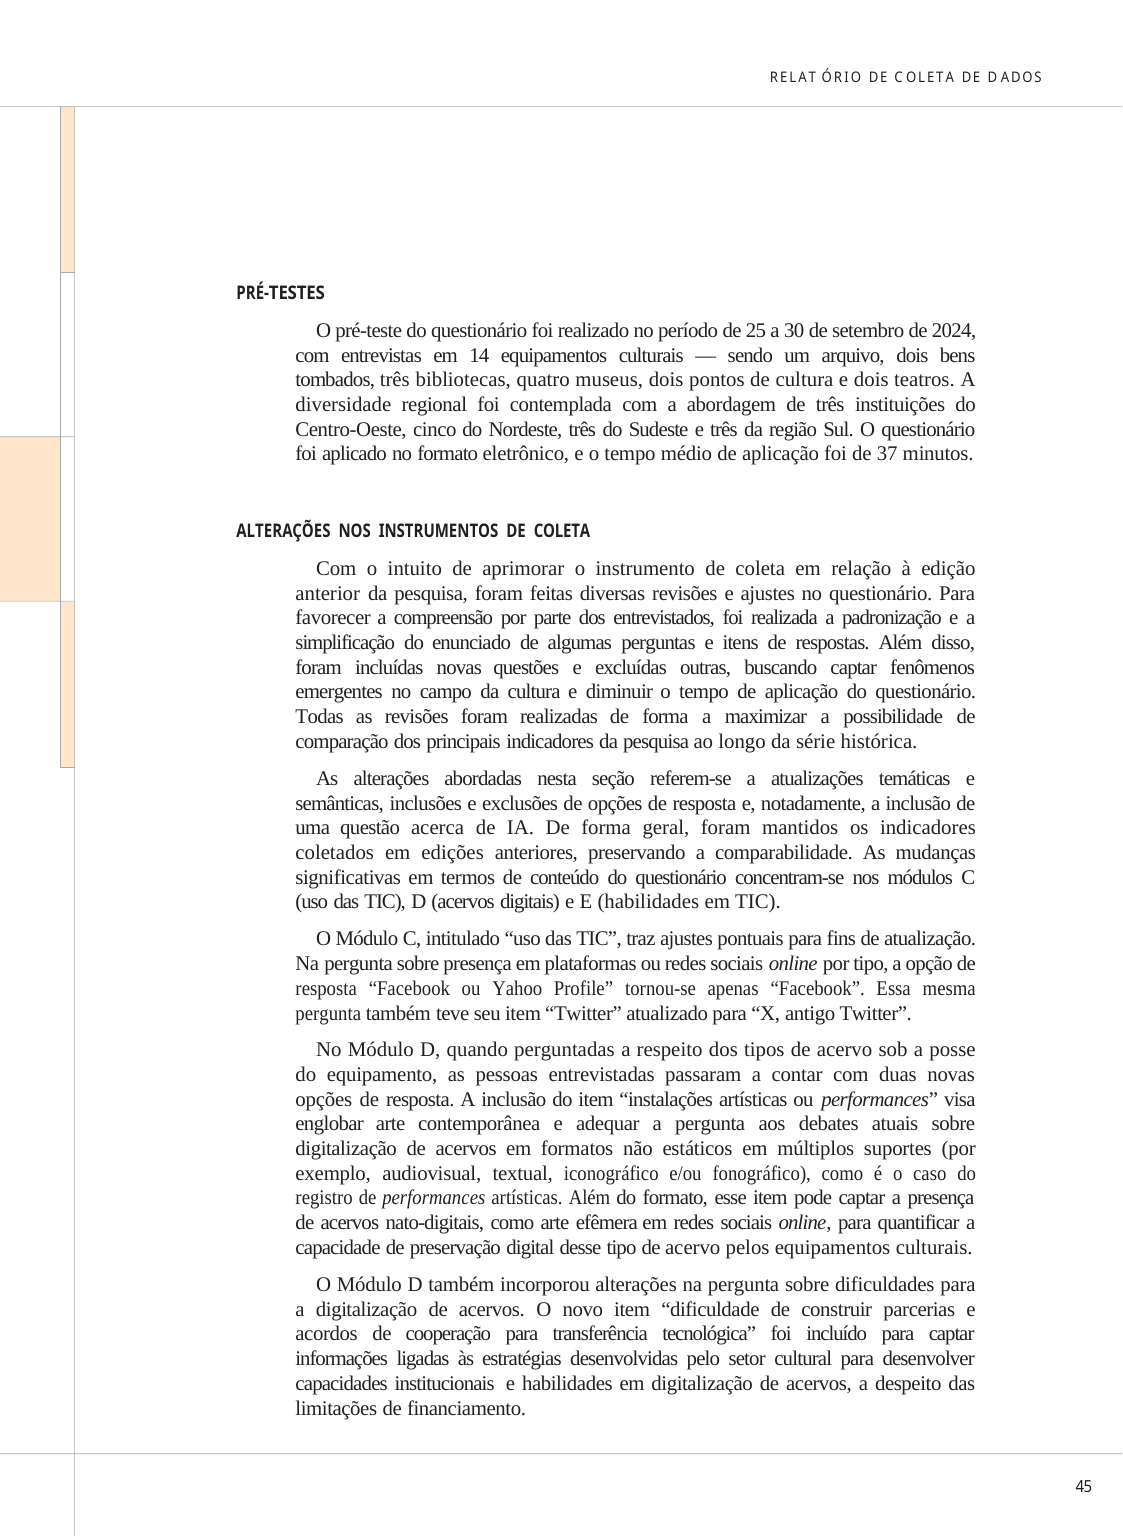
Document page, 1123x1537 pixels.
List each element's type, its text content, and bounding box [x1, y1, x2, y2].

text ALTERAÇÕES NOS INSTRUMENTOS DE COLETA [236, 517, 990, 543]
text Com o intuito de aprimorar o instrumento de coleta em relação à edição anterior da pesquisa, foram feitas diversas revisões e ajustes no questionário. Para favorecer a compreensão por parte dos entrevistados, foi realizada a padronização e a simplificação do enunciado de algumas perguntas e itens de respostas. Além disso, foram incluídas novas questões e excluídas outras, buscando captar fenômenos emergentes no campo da cultura e diminuir o tempo de aplicação do questionário. Todas as revisões foram realizadas de forma a maximizar a possibilidade de comparação dos principais indicadores da pesquisa ao longo da série histórica. [295, 556, 976, 753]
text No Módulo D, quando perguntadas a respeito dos tipos de acervo sob a posse do equipamento, as pessoas entrevistadas passaram a contar com duas novas opções de resposta. A inclusão do item “instalações artísticas ou performances” visa englobar arte contemporânea e adequar a pergunta aos debates atuais sobre digitalização de acervos em formatos não estáticos em múltiplos suportes (por exemplo, audiovisual, textual, iconográfico e/ou fonográfico), como é o caso do registro de performances artísticas. Além do formato, esse item pode captar a presença de acervos nato-digitais, como arte efêmera em redes sociais online, para quantificar a capacidade de preservação digital desse tipo de acervo pelos equipamentos culturais. [295, 1037, 976, 1259]
text As alterações abordadas nesta seção referem-se a atualizações temáticas e semânticas, inclusões e exclusões de opções de resposta e, notadamente, a inclusão de uma questão acerca de IA. De forma geral, foram mantidos os indicadores coletados em edições anteriores, preservando a comparabilidade. As mudanças significativas em termos de conteúdo do questionário concentram-se nos módulos C (uso das TIC), D (acervos digitais) e E (habilidades em TIC). [295, 766, 976, 913]
text O pré-teste do questionário foi realizado no período de 25 a 30 de setembro de 2024, com entrevistas em 14 equipamentos culturais — sendo um arquivo, dois bens tombados, três bibliotecas, quatro museus, dois pontos de cultura e dois teatros. A diversidade regional foi contemplada com a abordagem de três instituições do Centro-Oeste, cinco do Nordeste, três do Sudeste e três da região Sul. O questionário foi aplicado no formato eletrônico, e o tempo médio de aplicação foi de 37 minutos. [295, 318, 976, 465]
text O Módulo C, intitulado “uso das TIC”, traz ajustes pontuais para fins de atualização. Na pergunta sobre presença em plataformas ou redes sociais online por tipo, a opção de resposta “Facebook ou Yahoo Profile” tornou-se apenas “Facebook”. Essa mesma pergunta também teve seu item “Twitter” atualizado para “X, antigo Twitter”. [295, 926, 976, 1024]
text PRÉ-TESTES [236, 279, 990, 305]
text O Módulo D também incorporou alterações na pergunta sobre dificuldades para a digitalização de acervos. O novo item “dificuldade de construir parcerias e acordos de cooperação para transferência tecnológica” foi incluído para captar informações ligadas às estratégias desenvolvidas pelo setor cultural para desenvolver capacidades institucionais e habilidades em digitalização de acervos, a despeito das limitações de financiamento. [295, 1272, 976, 1419]
